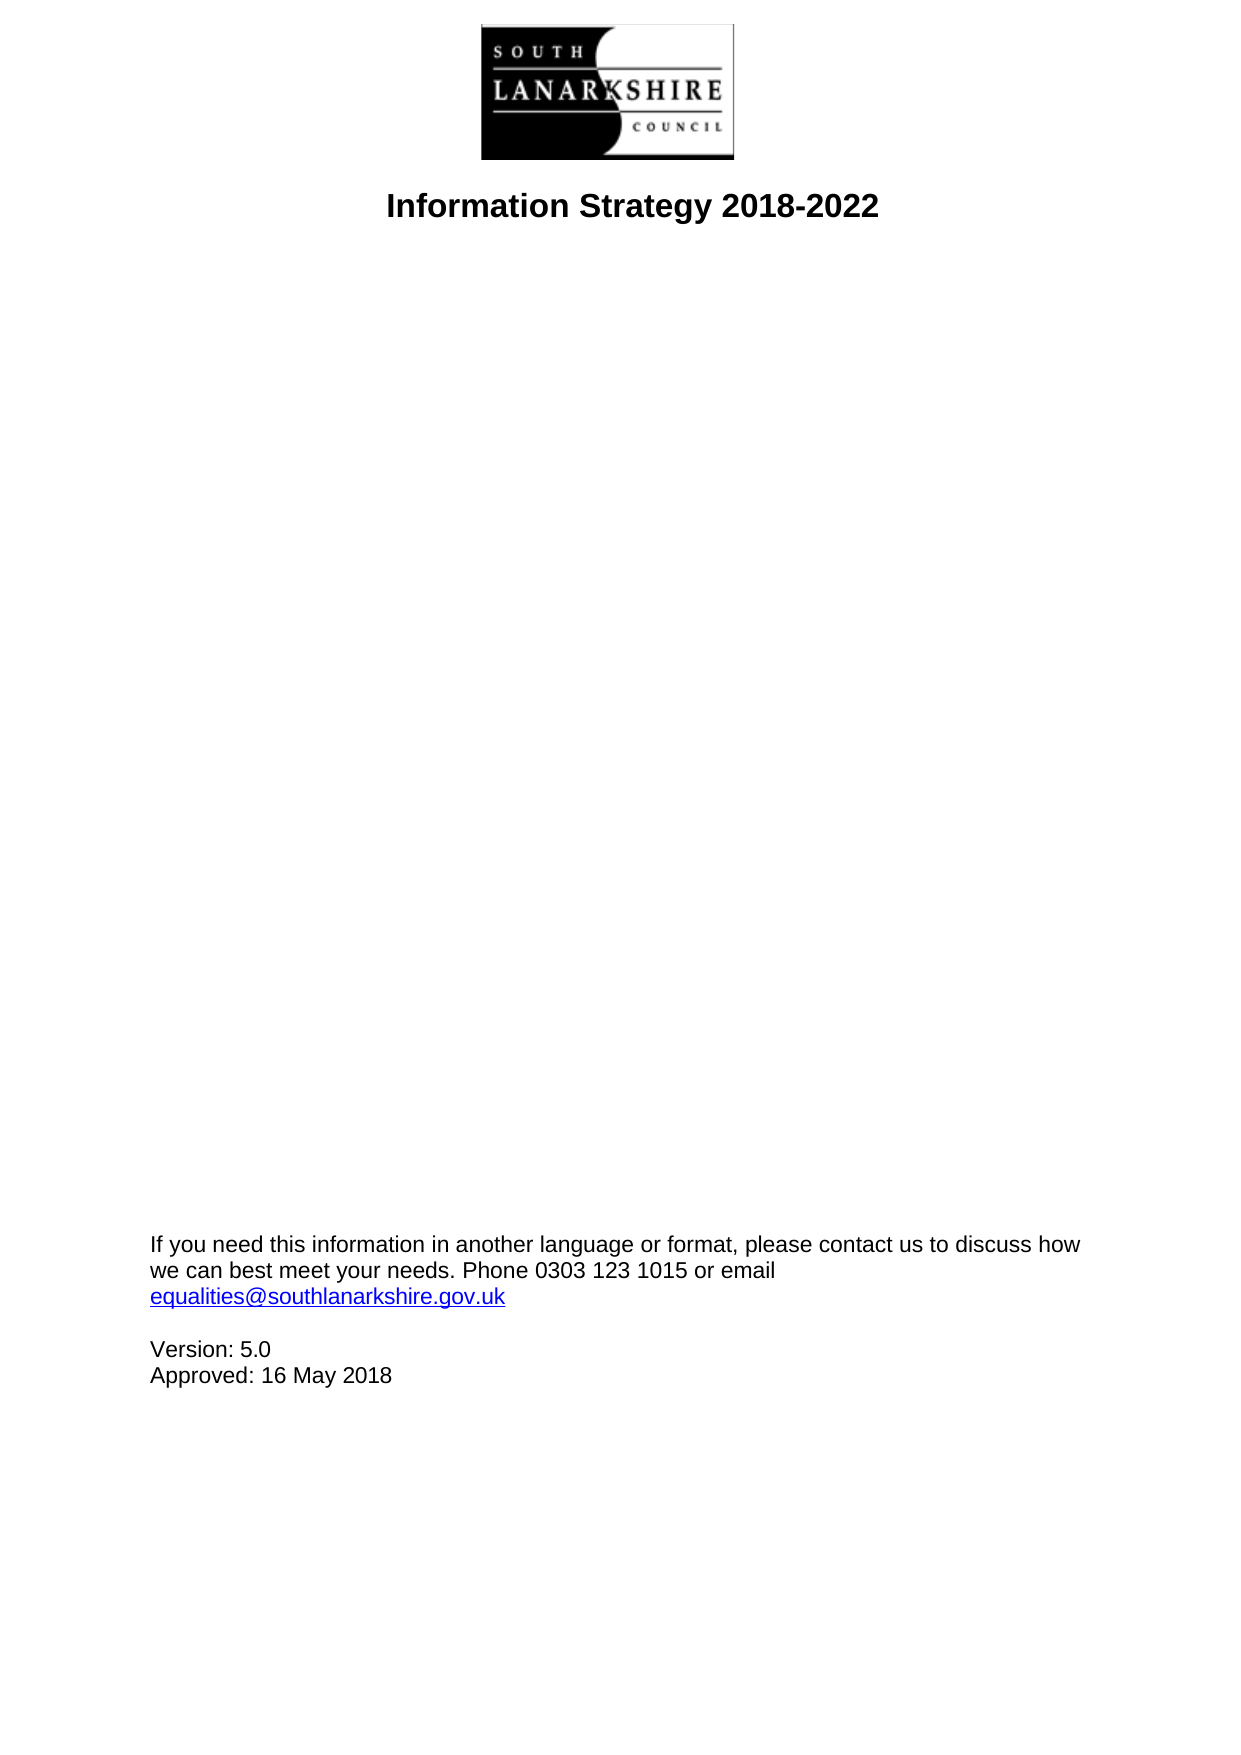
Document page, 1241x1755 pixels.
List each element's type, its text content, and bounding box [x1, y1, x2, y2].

text Approved: 16 May 2018 [150, 1362, 1091, 1389]
text If you need this information in another language or format, please contact us to discuss how we can best meet your needs. Phone 0303 123 1015 or email equalities@southlanarkshire.gov.uk [150, 1231, 1091, 1309]
text Version: 5.0 [150, 1336, 1091, 1362]
subtitle Information Strategy 2018-2022 [175, 186, 1091, 225]
